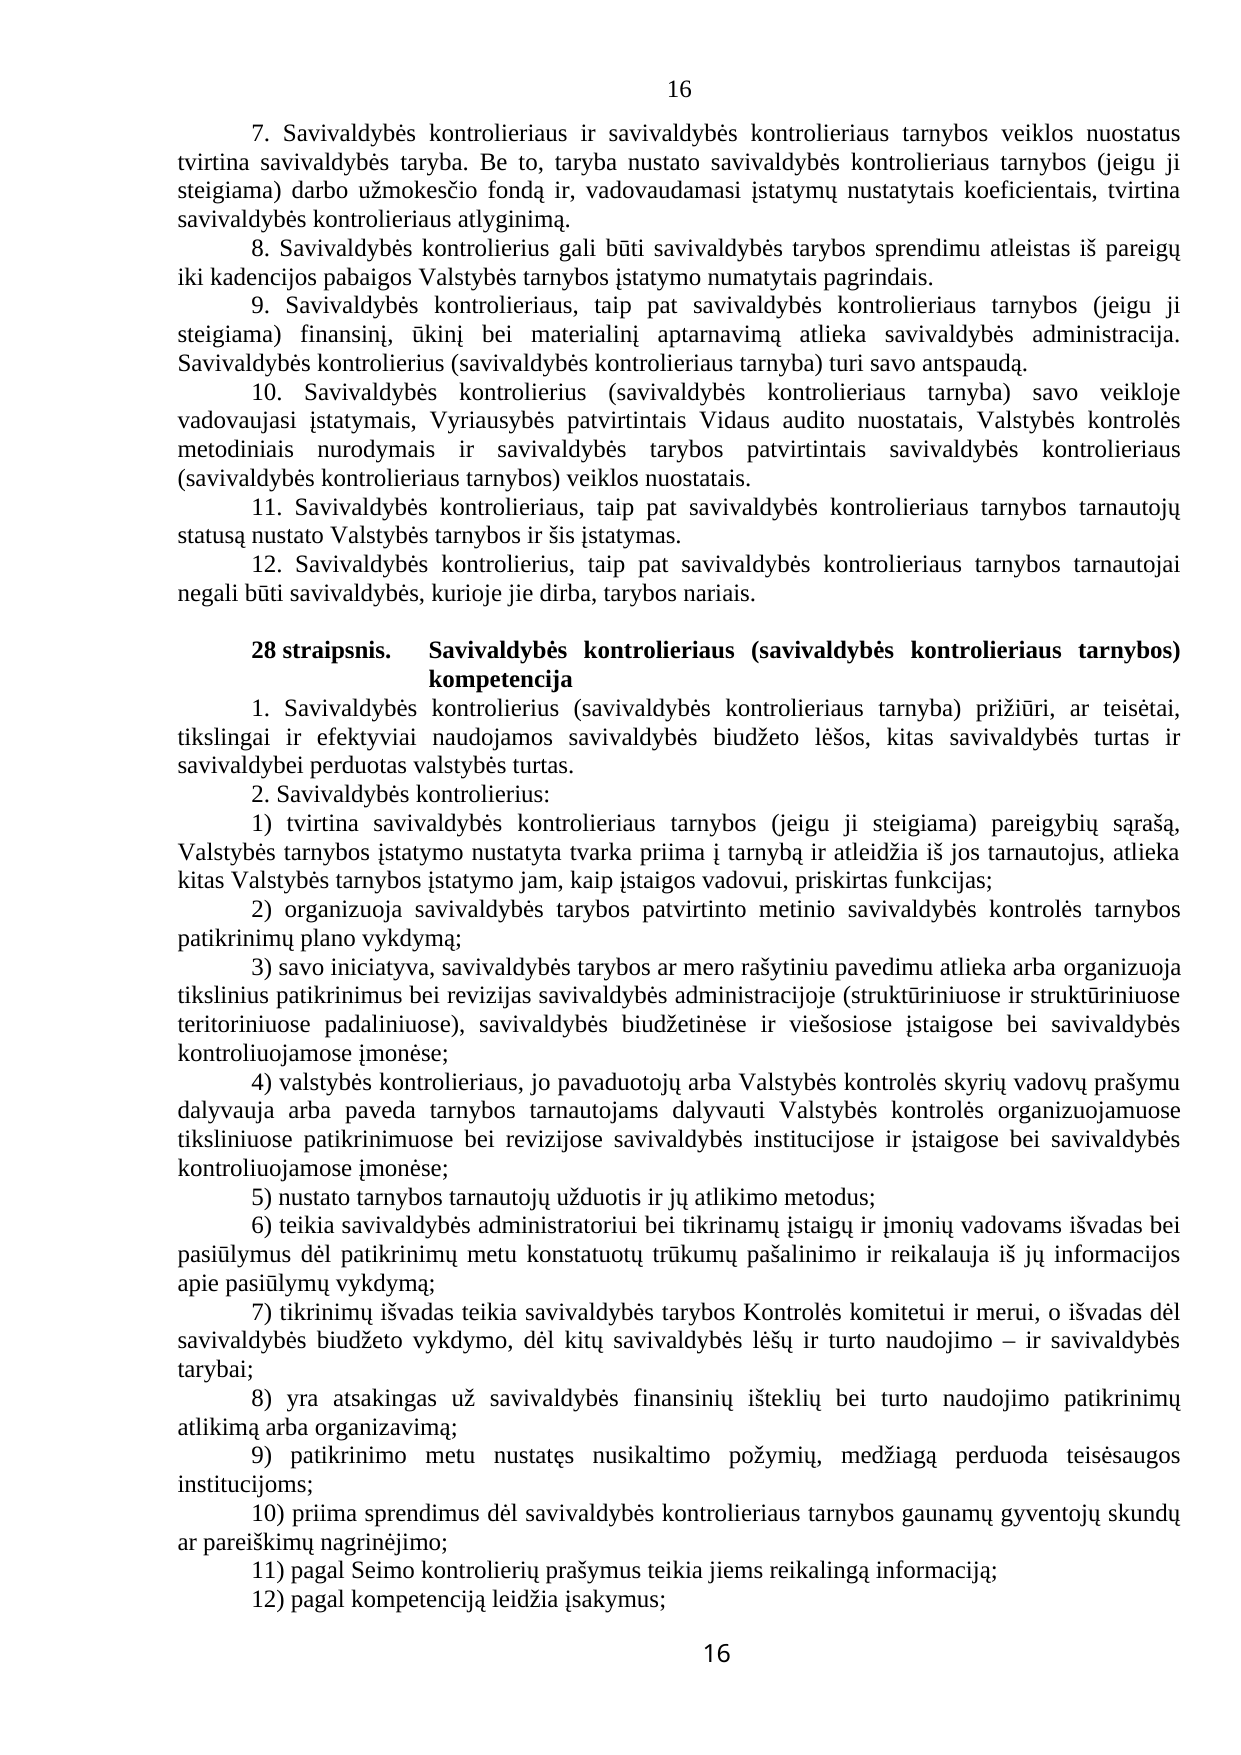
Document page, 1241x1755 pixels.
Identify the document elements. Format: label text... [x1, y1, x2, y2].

text 6) teikia savivaldybės administratoriui bei tikrinamų įstaigų ir įmonių vadovams išvadas bei pasiūlymus dėl patikrinimų metu konstatuotų trūkumų pašalinimo ir reikalauja iš jų informacijos apie pasiūlymų vykdymą; [177, 1211, 1181, 1297]
text 1. Savivaldybės kontrolierius (savivaldybės kontrolieriaus tarnyba) prižiūri, ar teisėtai, tikslingai ir efektyviai naudojamos savivaldybės biudžeto lėšos, kitas savivaldybės turtas ir savivaldybei perduotas valstybės turtas. [177, 693, 1181, 779]
text 9) patikrinimo metu nustatęs nusikaltimo požymių, medžiagą perduoda teisėsaugos institucijoms; [177, 1441, 1181, 1498]
text 12) pagal kompetenciją leidžia įsakymus; [177, 1584, 1181, 1613]
text 8. Savivaldybės kontrolierius gali būti savivaldybės tarybos sprendimu atleistas iš pareigų iki kadencijos pabaigos Valstybės tarnybos įstatymo numatytais pagrindais. [177, 233, 1181, 291]
text 2. Savivaldybės kontrolierius: [177, 779, 1181, 808]
text 5) nustato tarnybos tarnautojų užduotis ir jų atlikimo metodus; [177, 1182, 1181, 1211]
text 28 straipsnis. Savivaldybės kontrolieriaus (savivaldybės kontrolieriaus tarnybos) kompetencija [251, 636, 1181, 693]
text 8) yra atsakingas už savivaldybės finansinių išteklių bei turto naudojimo patikrinimų atlikimą arba organizavimą; [177, 1383, 1181, 1441]
text 12. Savivaldybės kontrolierius, taip pat savivaldybės kontrolieriaus tarnybos tarnautojai negali būti savivaldybės, kurioje jie dirba, tarybos nariais. [177, 549, 1181, 607]
text 11) pagal Seimo kontrolierių prašymus teikia jiems reikalingą informaciją; [177, 1556, 1181, 1584]
text 3) savo iniciatyva, savivaldybės tarybos ar mero rašytiniu pavedimu atlieka arba organizuoja tikslinius patikrinimus bei revizijas savivaldybės administracijoje (struktūriniuose ir struktūriniuose teritoriniuose padaliniuose), savivaldybės biudžetinėse ir viešosiose įstaigose bei savivaldybės kontroliuojamose įmonėse; [177, 952, 1181, 1067]
text 11. Savivaldybės kontrolieriaus, taip pat savivaldybės kontrolieriaus tarnybos tarnautojų statusą nustato Valstybės tarnybos ir šis įstatymas. [177, 492, 1181, 549]
text 1) tvirtina savivaldybės kontrolieriaus tarnybos (jeigu ji steigiama) pareigybių sąrašą, Valstybės tarnybos įstatymo nustatyta tvarka priima į tarnybą ir atleidžia iš jos tarnautojus, atlieka kitas Valstybės tarnybos įstatymo jam, kaip įstaigos vadovui, priskirtas funkcijas; [177, 808, 1181, 894]
text 10) priima sprendimus dėl savivaldybės kontrolieriaus tarnybos gaunamų gyventojų skundų ar pareiškimų nagrinėjimo; [177, 1498, 1181, 1556]
text 7) tikrinimų išvadas teikia savivaldybės tarybos Kontrolės komitetui ir merui, o išvadas dėl savivaldybės biudžeto vykdymo, dėl kitų savivaldybės lėšų ir turto naudojimo – ir savivaldybės tarybai; [177, 1297, 1181, 1383]
text 9. Savivaldybės kontrolieriaus, taip pat savivaldybės kontrolieriaus tarnybos (jeigu ji steigiama) finansinį, ūkinį bei materialinį aptarnavimą atlieka savivaldybės administracija. Savivaldybės kontrolierius (savivaldybės kontrolieriaus tarnyba) turi savo antspaudą. [177, 291, 1181, 377]
text 4) valstybės kontrolieriaus, jo pavaduotojų arba Valstybės kontrolės skyrių vadovų prašymu dalyvauja arba paveda tarnybos tarnautojams dalyvauti Valstybės kontrolės organizuojamuose tiksliniuose patikrinimuose bei revizijose savivaldybės institucijose ir įstaigose bei savivaldybės kontroliuojamose įmonėse; [177, 1067, 1181, 1182]
text 10. Savivaldybės kontrolierius (savivaldybės kontrolieriaus tarnyba) savo veikloje vadovaujasi įstatymais, Vyriausybės patvirtintais Vidaus audito nuostatais, Valstybės kontrolės metodiniais nurodymais ir savivaldybės tarybos patvirtintais savivaldybės kontrolieriaus (savivaldybės kontrolieriaus tarnybos) veiklos nuostatais. [177, 377, 1181, 492]
text 2) organizuoja savivaldybės tarybos patvirtinto metinio savivaldybės kontrolės tarnybos patikrinimų plano vykdymą; [177, 894, 1181, 952]
text 7. Savivaldybės kontrolieriaus ir savivaldybės kontrolieriaus tarnybos veiklos nuostatus tvirtina savivaldybės taryba. Be to, taryba nustato savivaldybės kontrolieriaus tarnybos (jeigu ji steigiama) darbo užmokesčio fondą ir, vadovaudamasi įstatymų nustatytais koeficientais, tvirtina savivaldybės kontrolieriaus atlyginimą. [177, 118, 1181, 233]
